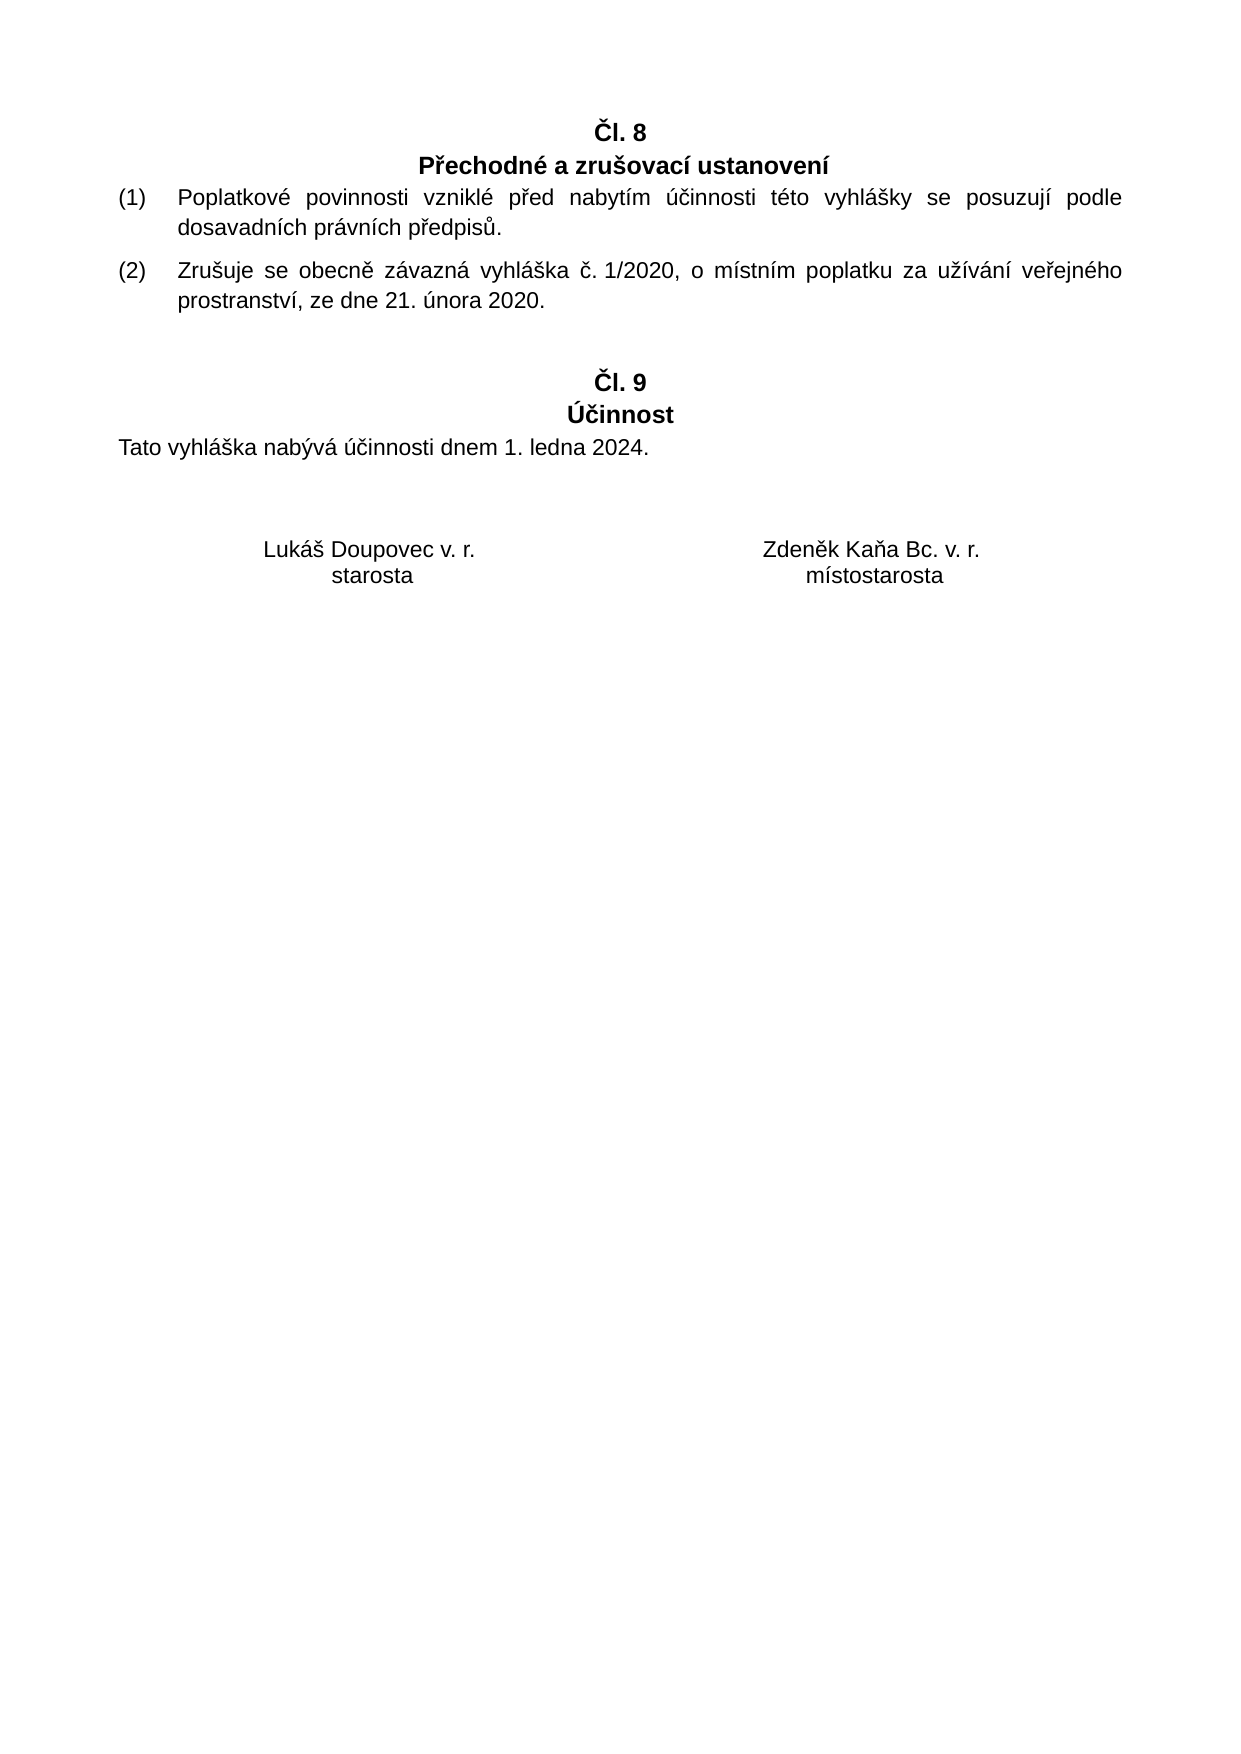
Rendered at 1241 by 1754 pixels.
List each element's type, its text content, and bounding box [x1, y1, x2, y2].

list Poplatkové povinnosti vzniklé před nabytím účinnosti této vyhlášky se posuzují podle dosavadních právních předpisů. [118, 184, 1122, 241]
table_header Lukáš Doupovec v. r. starosta [118, 476, 620, 594]
list Zrušuje se obecně závazná vyhláška č. 1/2020, o místním poplatku za užívání veřejného prostranství, ze dne 21. února 2020. [118, 257, 1122, 314]
subtitle Čl. 9 Účinnost [118, 367, 1122, 429]
text Tato vyhláška nabývá účinnosti dnem 1. ledna 2024. [118, 433, 1122, 460]
table_cell [118, 594, 620, 712]
table_header Zdeněk Kaňa Bc. v. r. místostarosta [620, 476, 1122, 594]
table_cell [620, 594, 1122, 712]
subtitle Čl. 8 Přechodné a zrušovací ustanovení [118, 118, 1122, 180]
